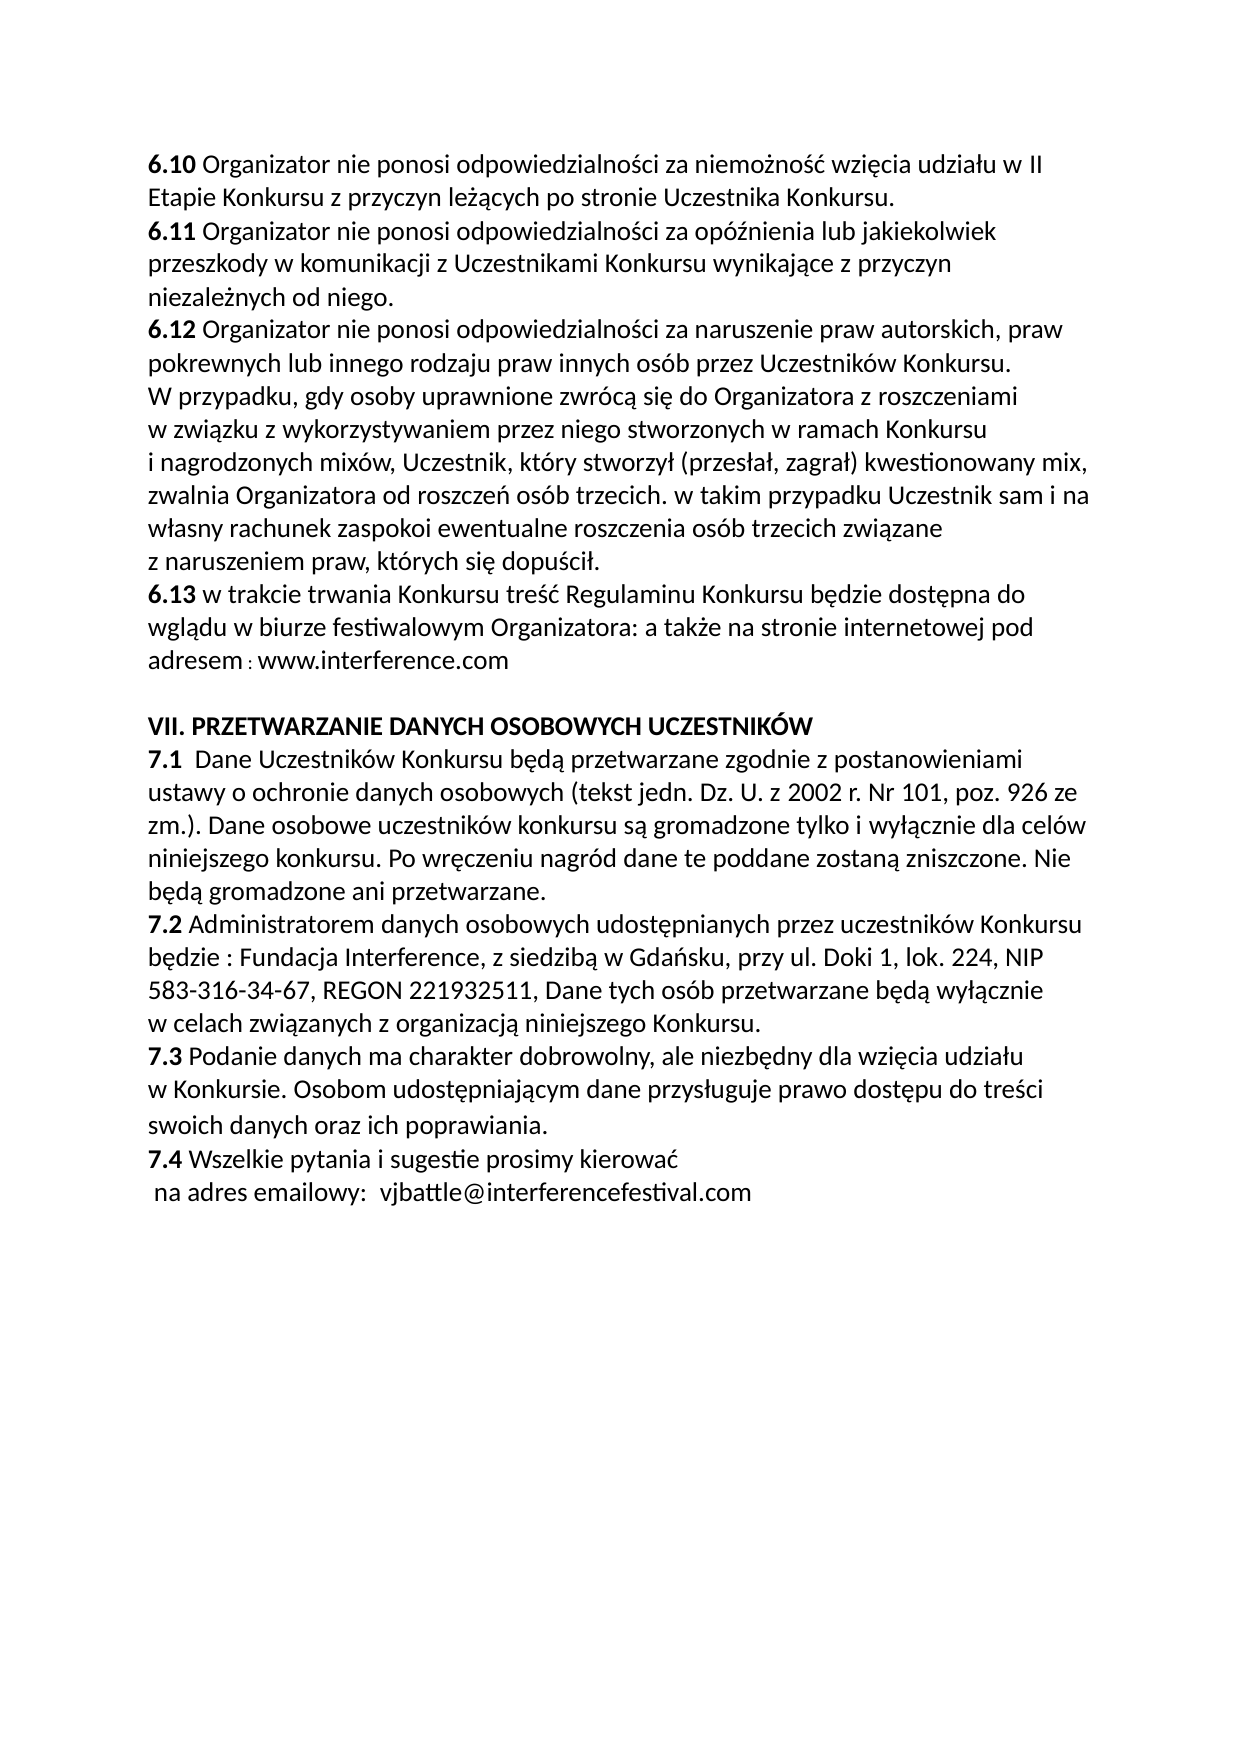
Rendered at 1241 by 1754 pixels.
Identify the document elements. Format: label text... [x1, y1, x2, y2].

text na adres emailowy: vjbattle@interferencefestival.com [148, 1175, 1093, 1208]
text 6.10 Organizator nie ponosi odpowiedzialności za niemożność wzięcia udziału w II Etapie Konkursu z przyczyn leżących po stronie Uczestnika Konkursu. [148, 148, 1093, 214]
text 7.3 Podanie danych ma charakter dobrowolny, ale niezbędny dla wzięcia udziału w Konkursie. Osobom udostępniającym dane przysługuje prawo dostępu do treści swoich danych oraz ich poprawiania. [148, 1039, 1093, 1142]
text 6.11 Organizator nie ponosi odpowiedzialności za opóźnienia lub jakiekolwiek przeszkody w komunikacji z Uczestnikami Konkursu wynikające z przyczyn niezależnych od niego. [148, 214, 1093, 313]
text 6.12 Organizator nie ponosi odpowiedzialności za naruszenie praw autorskich, praw pokrewnych lub innego rodzaju praw innych osób przez Uczestników Konkursu. W przypadku, gdy osoby uprawnione zwrócą się do Organizatora z roszczeniami w związku z wykorzystywaniem przez niego stworzonych w ramach Konkursu i nagrodzonych mixów, Uczestnik, który stworzył (przesłał, zagrał) kwestionowany mix, zwalnia Organizatora od roszczeń osób trzecich. w takim przypadku Uczestnik sam i na własny rachunek zaspokoi ewentualne roszczenia osób trzecich związane z naruszeniem praw, których się dopuścił. [148, 313, 1093, 577]
text 6.13 w trakcie trwania Konkursu treść Regulaminu Konkursu będzie dostępna do wglądu w biurze festiwalowym Organizatora: a także na stronie internetowej pod adresem : www.interference.com [148, 577, 1093, 676]
text 7.1 Dane Uczestników Konkursu będą przetwarzane zgodnie z postanowieniami ustawy o ochronie danych osobowych (tekst jedn. Dz. U. z 2002 r. Nr 101, poz. 926 ze zm.). Dane osobowe uczestników konkursu są gromadzone tylko i wyłącznie dla celów niniejszego konkursu. Po wręczeniu nagród dane te poddane zostaną zniszczone. Nie będą gromadzone ani przetwarzane. [148, 742, 1093, 907]
text 7.2 Administratorem danych osobowych udostępnianych przez uczestników Konkursu będzie : Fundacja Interference, z siedzibą w Gdańsku, przy ul. Doki 1, lok. 224, NIP 583-316-34-67, REGON 221932511, Dane tych osób przetwarzane będą wyłącznie w celach związanych z organizacją niniejszego Konkursu. [148, 907, 1093, 1039]
text 7.4 Wszelkie pytania i sugestie prosimy kierować [148, 1142, 1093, 1175]
text VII. PRZETWARZANIE DANYCH OSOBOWYCH UCZESTNIKÓW [148, 709, 1093, 742]
